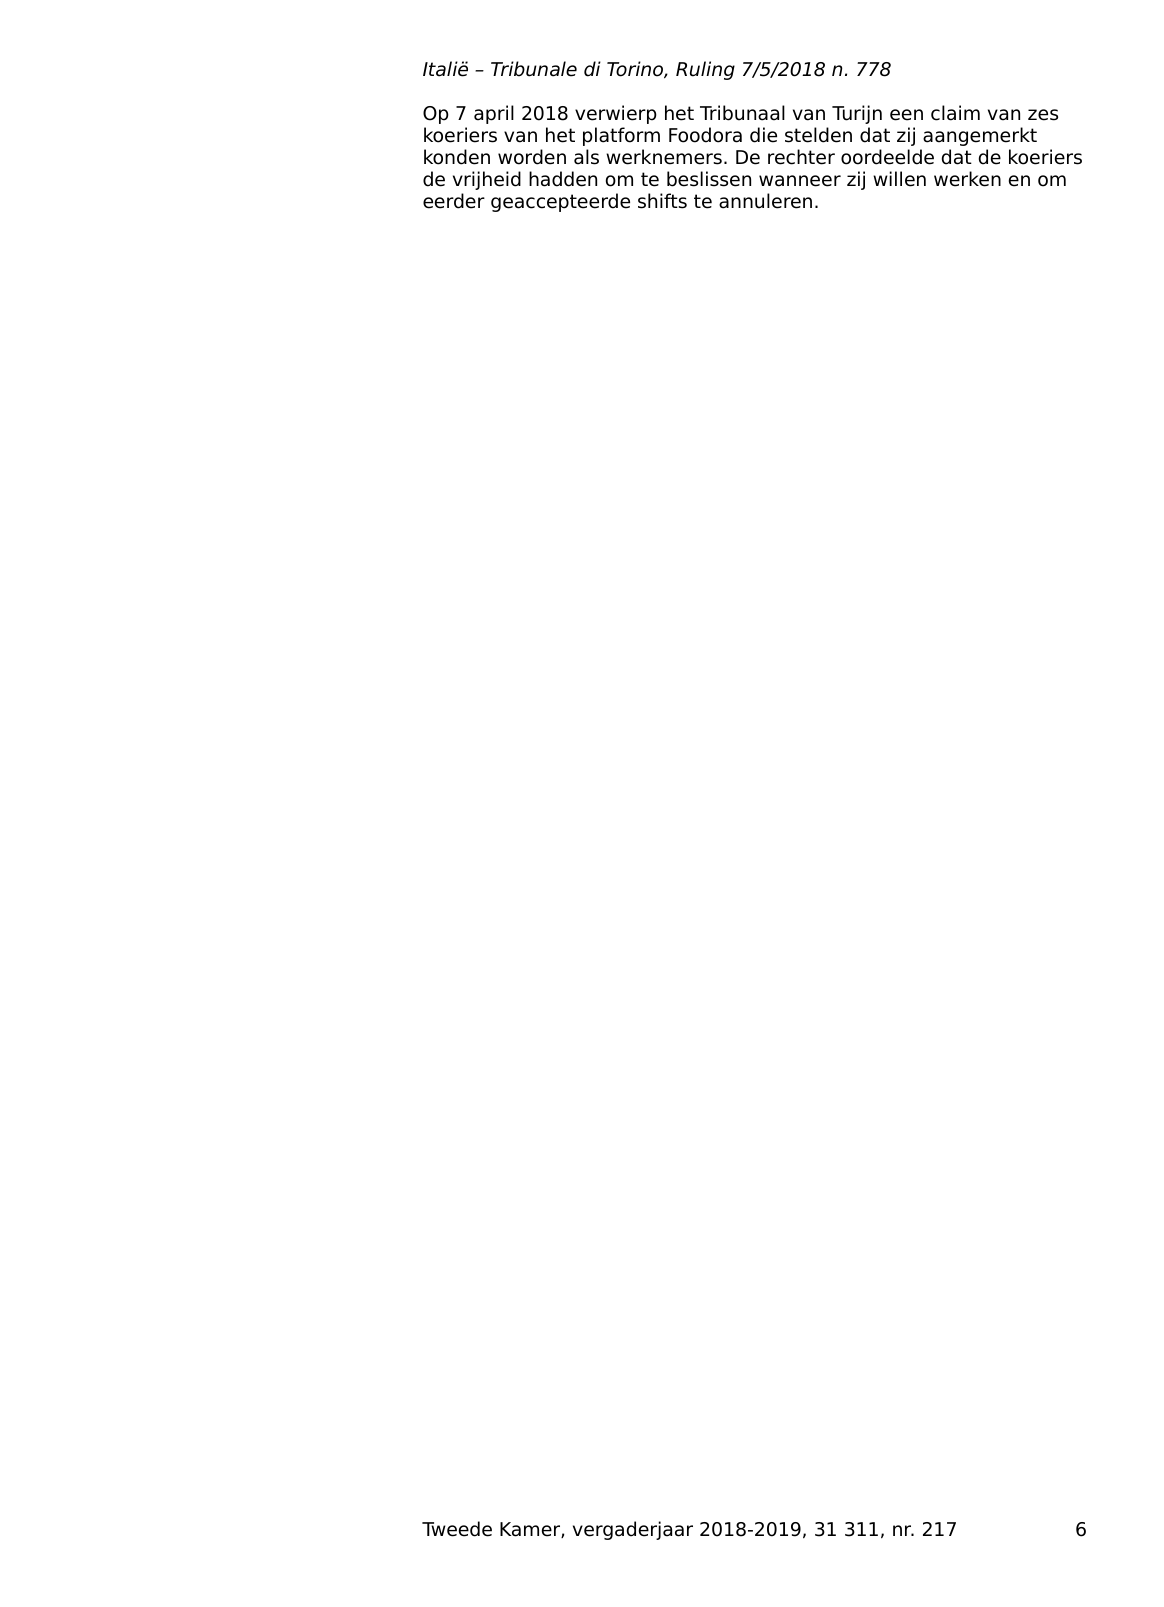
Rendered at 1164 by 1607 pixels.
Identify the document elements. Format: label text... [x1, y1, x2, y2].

text Op 7 april 2018 verwierp het Tribunaal van Turijn een claim van zes koeriers van het platform Foodora die stelden dat zij aangemerkt konden worden als werknemers. De rechter oordeelde dat de koeriers de vrijheid hadden om te beslissen wanneer zij willen werken en om eerder geaccepteerde shifts te annuleren. [422, 103, 1087, 213]
subtitle Italië – Tribunale di Torino, Ruling 7/5/2018 n. 778 [422, 59, 1087, 81]
